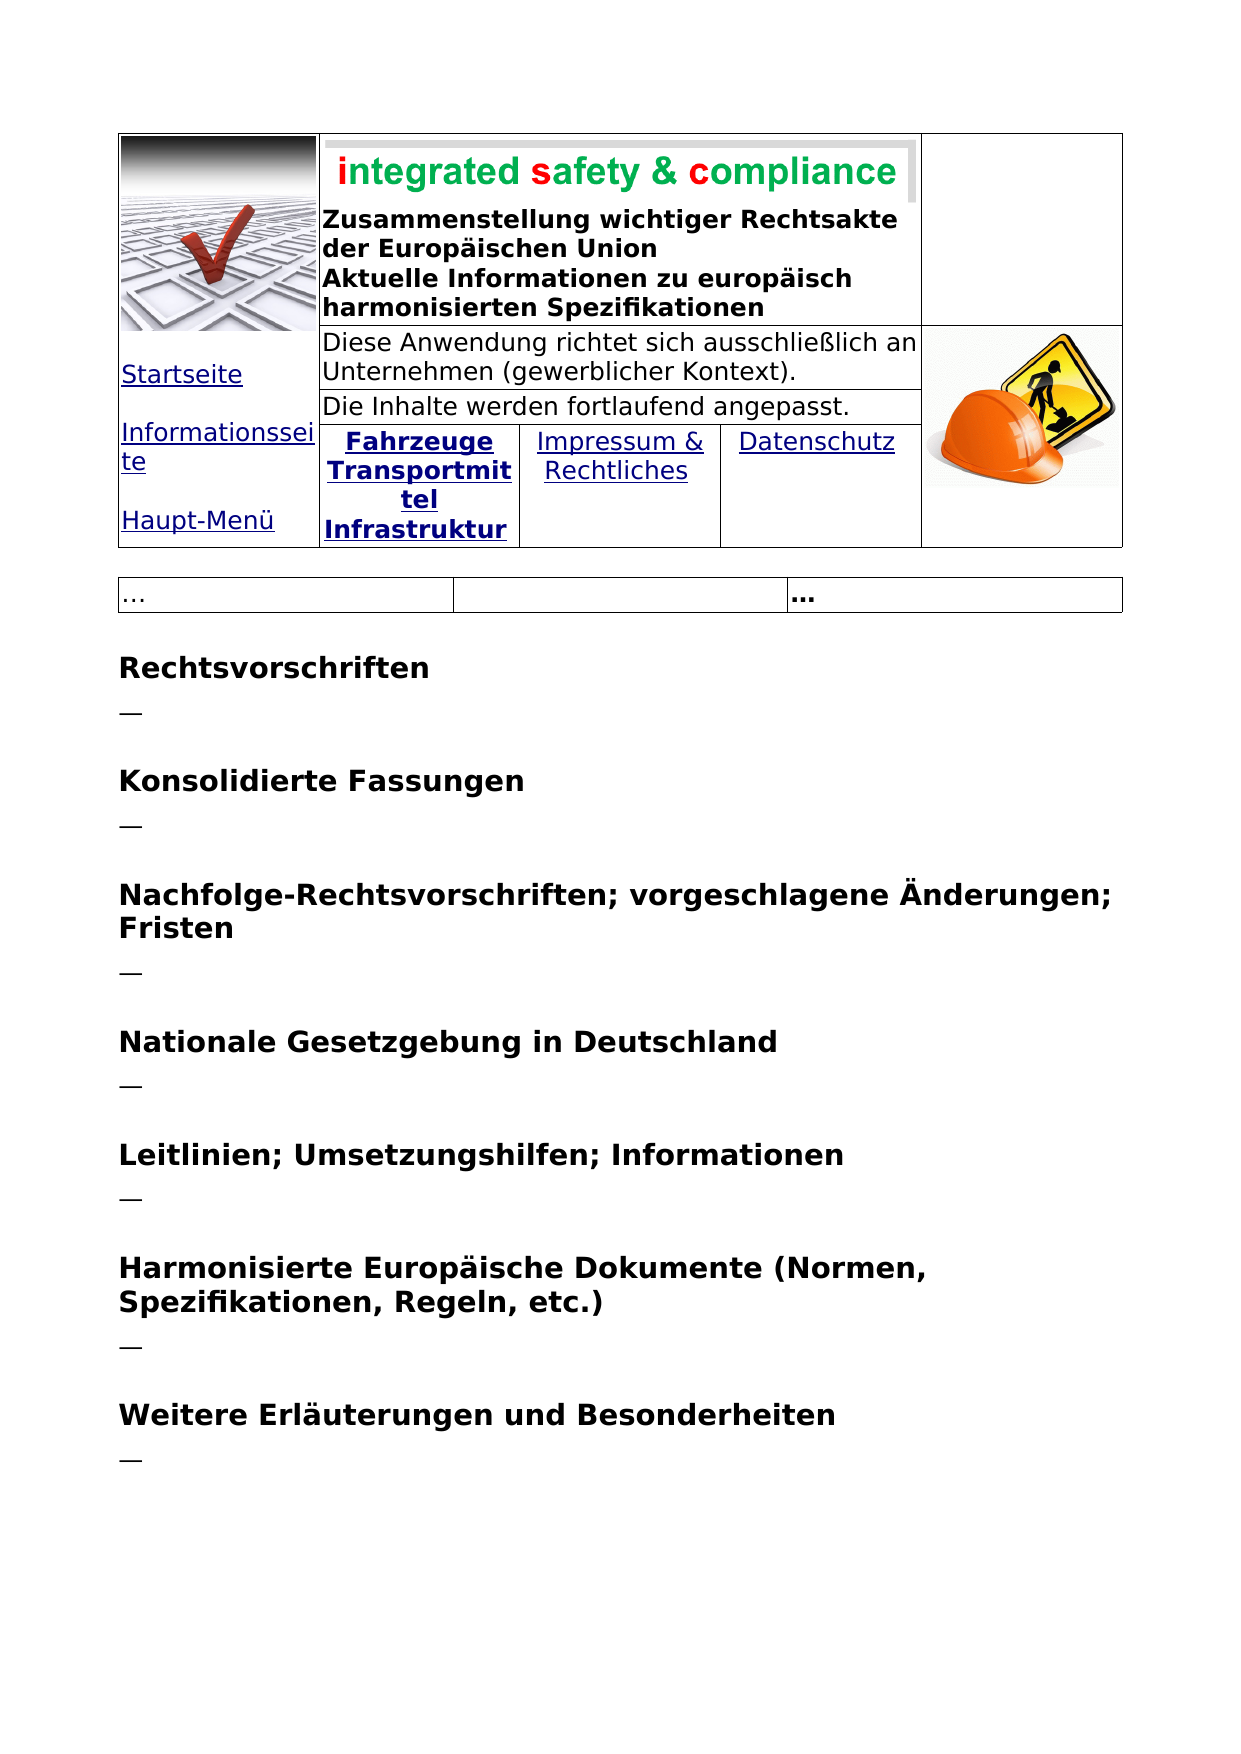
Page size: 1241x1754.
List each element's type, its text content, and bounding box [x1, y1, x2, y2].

table_cell Datenschutz [721, 425, 921, 547]
table_cell Fahrzeuge Transportmittel Infrastruktur [320, 425, 519, 547]
text — [118, 1332, 1122, 1361]
table_cell Die Inhalte werden fortlaufend angepasst. [320, 390, 921, 424]
table_header Startseite Informationsseite Haupt-Menü [119, 134, 319, 547]
subtitle Nationale Gesetzgebung in Deutschland [118, 1025, 1122, 1059]
table_header … [119, 578, 453, 612]
text — [118, 1445, 1122, 1474]
subtitle Nachfolge-Rechtsvorschriften; vorgeschlagene Änderungen; Fristen [118, 878, 1122, 946]
table_header [922, 134, 1122, 325]
picture [924, 328, 1120, 488]
subtitle Konsolidierte Fassungen [118, 765, 1122, 799]
text — [118, 958, 1122, 987]
subtitle Leitlinien; Umsetzungshilfen; Informationen [118, 1138, 1122, 1172]
table_cell Diese Anwendung richtet sich ausschließlich an Unternehmen (gewerblicher Kontext). [320, 326, 921, 389]
picture [121, 136, 316, 331]
table_header Zusammenstellung wichtiger Rechtsakte der Europäischen Union Aktuelle Informationen zu europäisch harmonisierten Spezifikationen [320, 134, 921, 325]
text — [118, 698, 1122, 727]
table_header … [788, 578, 1122, 612]
text — [118, 1184, 1122, 1214]
subtitle Harmonisierte Europäische Dokumente (Normen, Spezifikationen, Regeln, etc.) [118, 1251, 1122, 1319]
table_cell Impressum & Rechtliches [520, 425, 720, 547]
table_header [454, 578, 787, 612]
subtitle Weitere Erläuterungen und Besonderheiten [118, 1398, 1122, 1432]
text — [118, 1071, 1122, 1101]
table_cell [922, 326, 1122, 547]
picture [321, 136, 919, 206]
text — [118, 811, 1122, 840]
subtitle Rechtsvorschriften [118, 652, 1122, 686]
